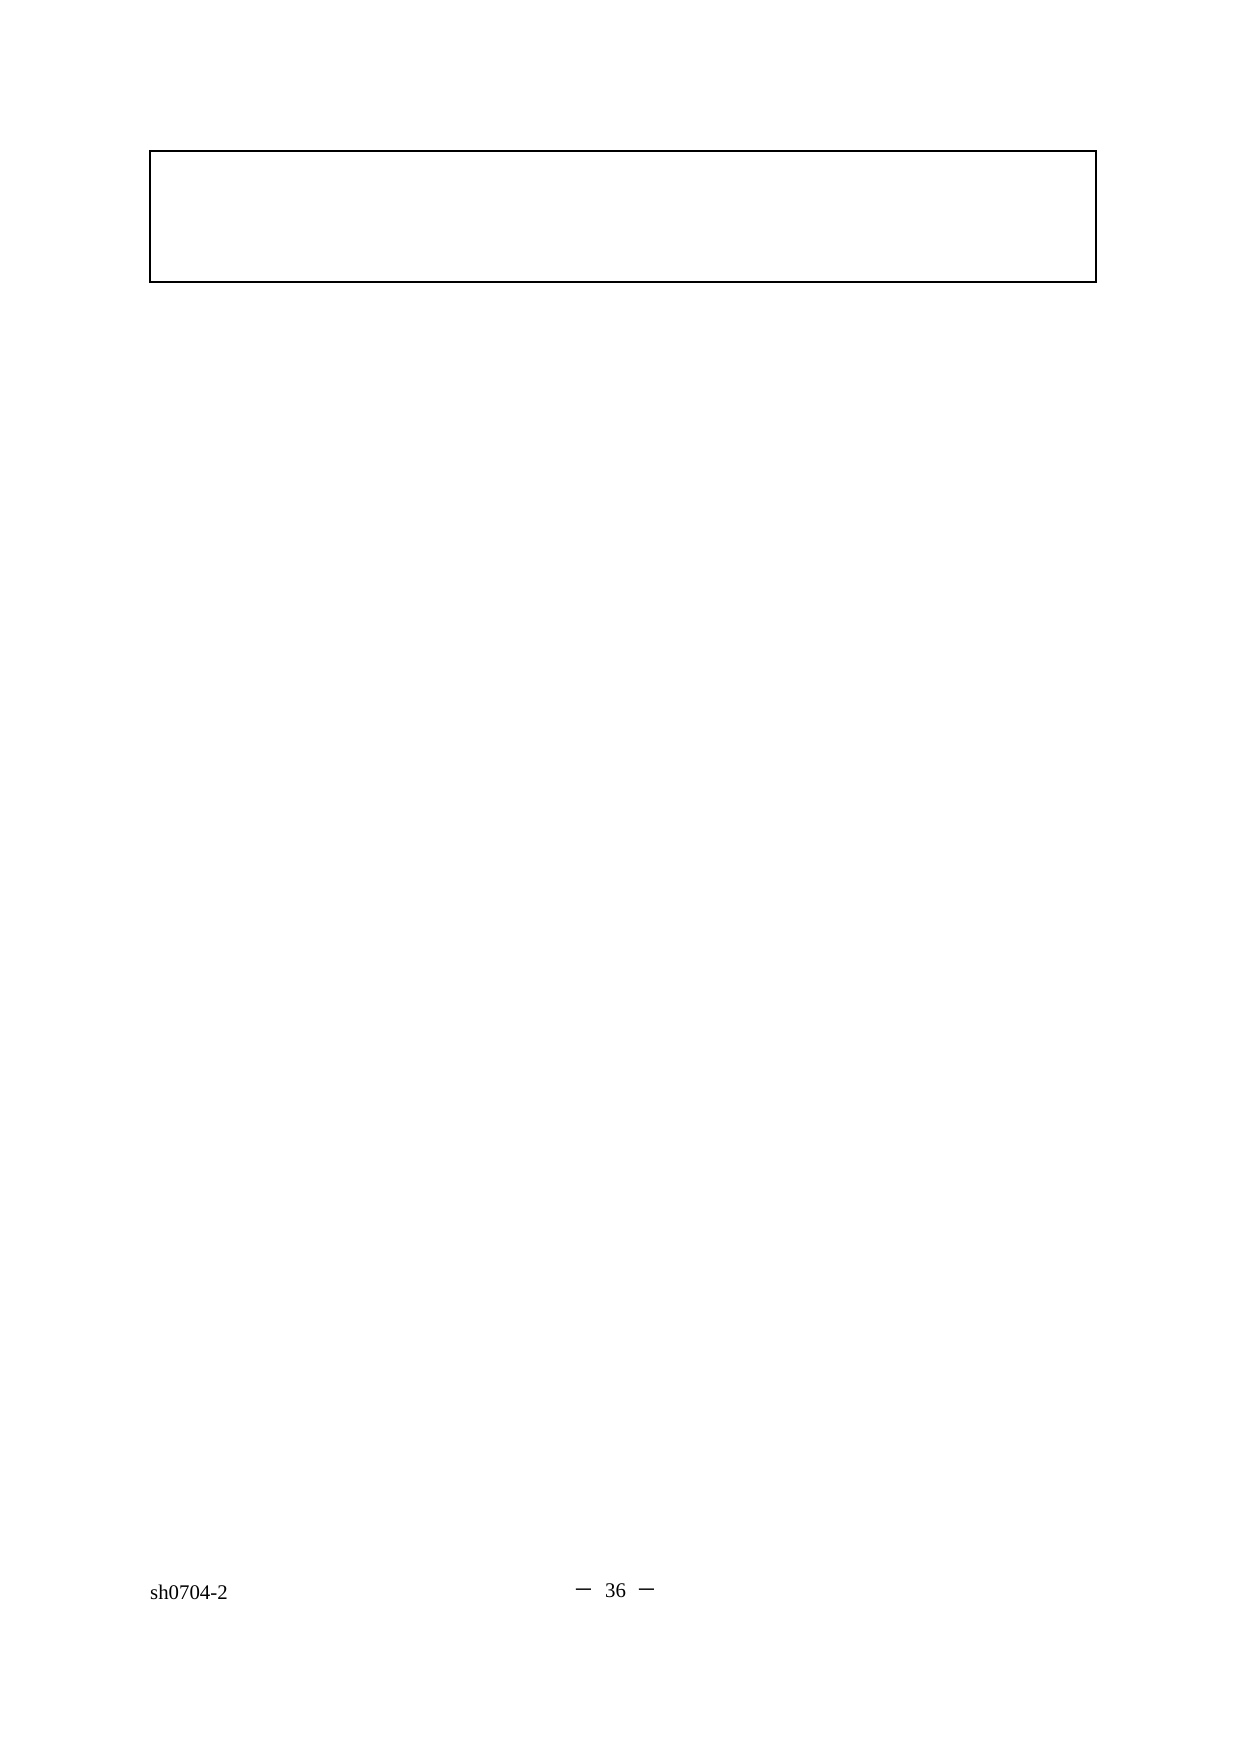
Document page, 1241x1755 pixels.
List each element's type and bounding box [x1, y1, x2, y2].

table_header [151, 152, 1095, 281]
